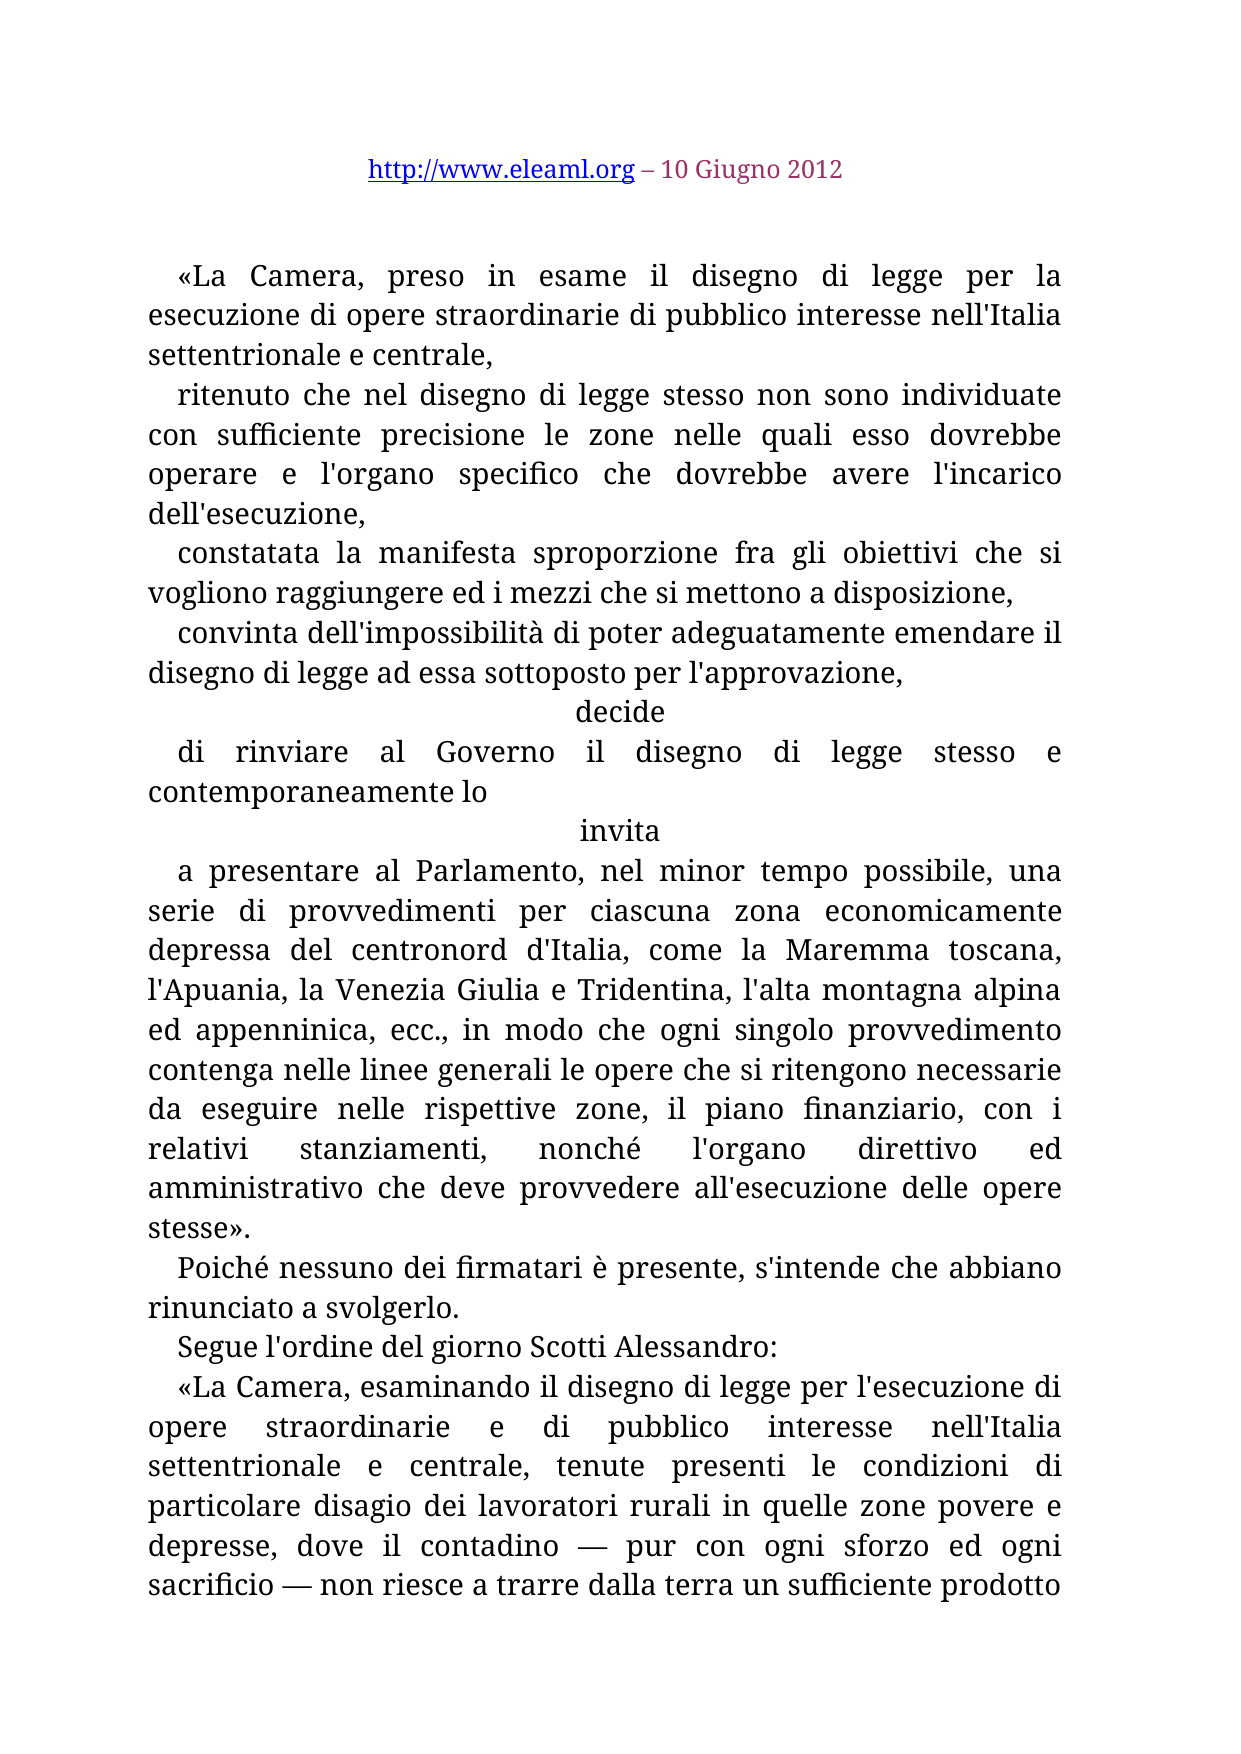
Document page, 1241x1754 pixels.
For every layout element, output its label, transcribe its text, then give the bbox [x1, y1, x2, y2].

text ritenuto che nel disegno di legge stesso non sono individuate con sufficiente precisione le zone nelle quali esso dovrebbe operare e l'organo specifico che dovrebbe avere l'incarico dell'esecuzione, [148, 374, 1063, 533]
text invita [148, 811, 1063, 850]
text di rinviare al Governo il disegno di legge stesso e contemporaneamente lo [148, 731, 1063, 811]
text «La Camera, preso in esame il disegno di legge per la esecuzione di opere straordinarie di pubblico interesse nell'Italia settentrionale e centrale, [148, 255, 1063, 374]
text a presentare al Parlamento, nel minor tempo possibile, una serie di provvedimenti per ciascuna zona economicamente depressa del centronord d'Italia, come la Maremma toscana, l'Apuania, la Venezia Giulia e Tridentina, l'alta montagna alpina ed appenninica, ecc., in modo che ogni singolo provvedimento contenga nelle linee generali le opere che si ritengono necessarie da eseguire nelle rispettive zone, il piano finanziario, con i relativi stanziamenti, nonché l'organo direttivo ed amministrativo che deve provvedere all'esecuzione delle opere stesse». [148, 850, 1063, 1247]
text constatata la manifesta sproporzione fra gli obiettivi che si vogliono raggiungere ed i mezzi che si mettono a disposizione, [148, 533, 1063, 612]
text Poiché nessuno dei firmatari è presente, s'intende che abbiano rinunciato a svolgerlo. [148, 1247, 1063, 1327]
text convinta dell'impossibilità di poter adeguatamente emendare il disegno di legge ad essa sottoposto per l'approvazione, [148, 612, 1063, 692]
text decide [148, 692, 1063, 731]
text Segue l'ordine del giorno Scotti Alessandro: [148, 1327, 1063, 1366]
text «La Camera, esaminando il disegno di legge per l'esecuzione di opere straordinarie e di pubblico interesse nell'Italia settentrionale e centrale, tenute presenti le condizioni di particolare disagio dei lavoratori rurali in quelle zone povere e depresse, dove il contadino — pur con ogni sforzo ed ogni sacrificio — non riesce a trarre dalla terra un sufficiente prodotto [148, 1366, 1063, 1604]
